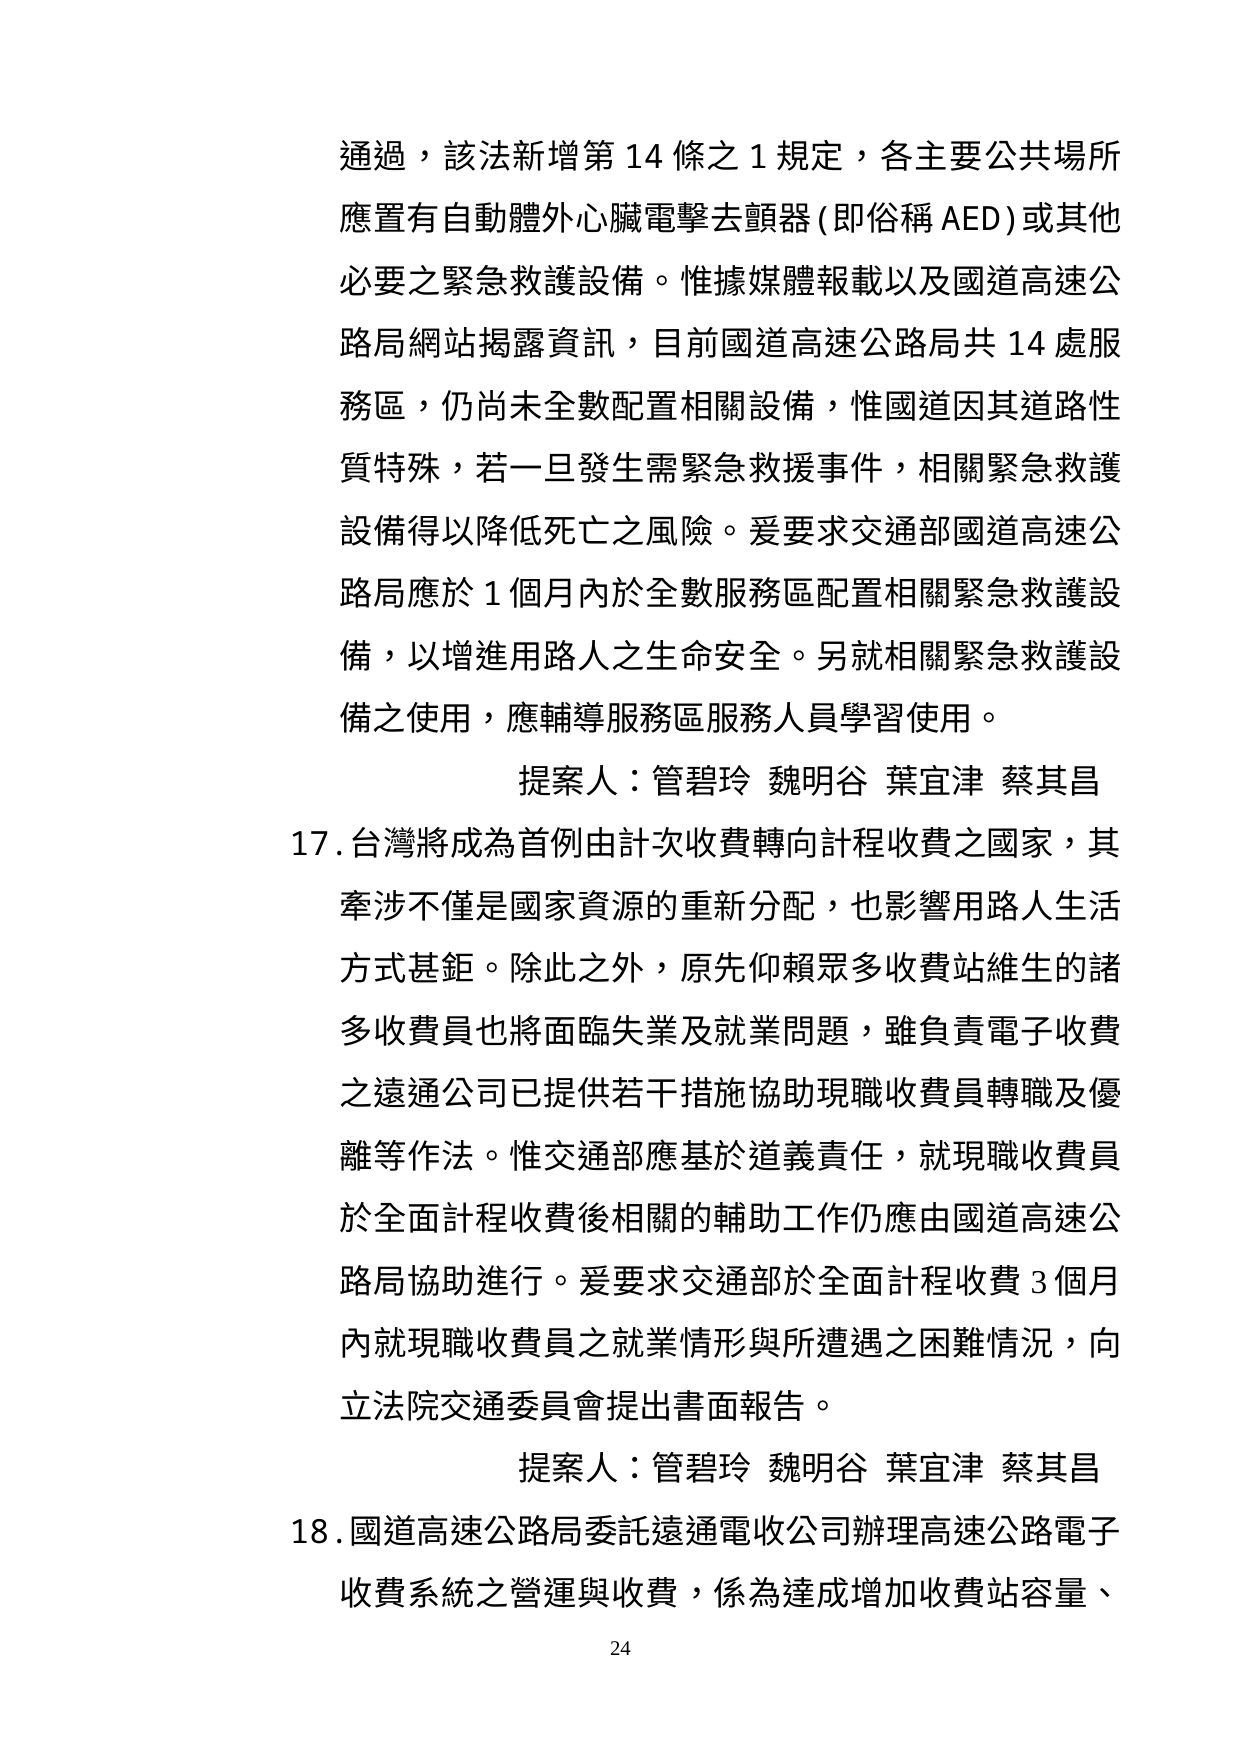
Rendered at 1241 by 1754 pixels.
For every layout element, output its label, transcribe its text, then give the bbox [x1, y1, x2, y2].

text 提案人：管碧玲 魏明谷 葉宜津 蔡其昌 [118, 737, 1122, 800]
text 通過，該法新增第14條之1規定，各主要公共場所應置有自動體外心臟電擊去顫器(即俗稱AED)或其他必要之緊急救護設備。惟據媒體報載以及國道高速公路局網站揭露資訊，目前國道高速公路局共14處服務區，仍尚未全數配置相關設備，惟國道因其道路性質特殊，若一旦發生需緊急救援事件，相關緊急救護設備得以降低死亡之風險。爰要求交通部國道高速公路局應於1個月內於全數服務區配置相關緊急救護設備，以增進用路人之生命安全。另就相關緊急救護設備之使用，應輔導服務區服務人員學習使用。 [289, 112, 1122, 737]
text 提案人：管碧玲 魏明谷 葉宜津 蔡其昌 [118, 1425, 1122, 1487]
text 18.國道高速公路局委託遠通電收公司辦理高速公路電子收費系統之營運與收費，係為達成增加收費站容量、 [289, 1487, 1122, 1612]
text 17.台灣將成為首例由計次收費轉向計程收費之國家，其牽涉不僅是國家資源的重新分配，也影響用路人生活方式甚鉅。除此之外，原先仰賴眾多收費站維生的諸多收費員也將面臨失業及就業問題，雖負責電子收費之遠通公司已提供若干措施協助現職收費員轉職及優離等作法。惟交通部應基於道義責任，就現職收費員於全面計程收費後相關的輔助工作仍應由國道高速公路局協助進行。爰要求交通部於全面計程收費3個月內就現職收費員之就業情形與所遭遇之困難情況，向立法院交通委員會提出書面報告。 [289, 800, 1122, 1425]
